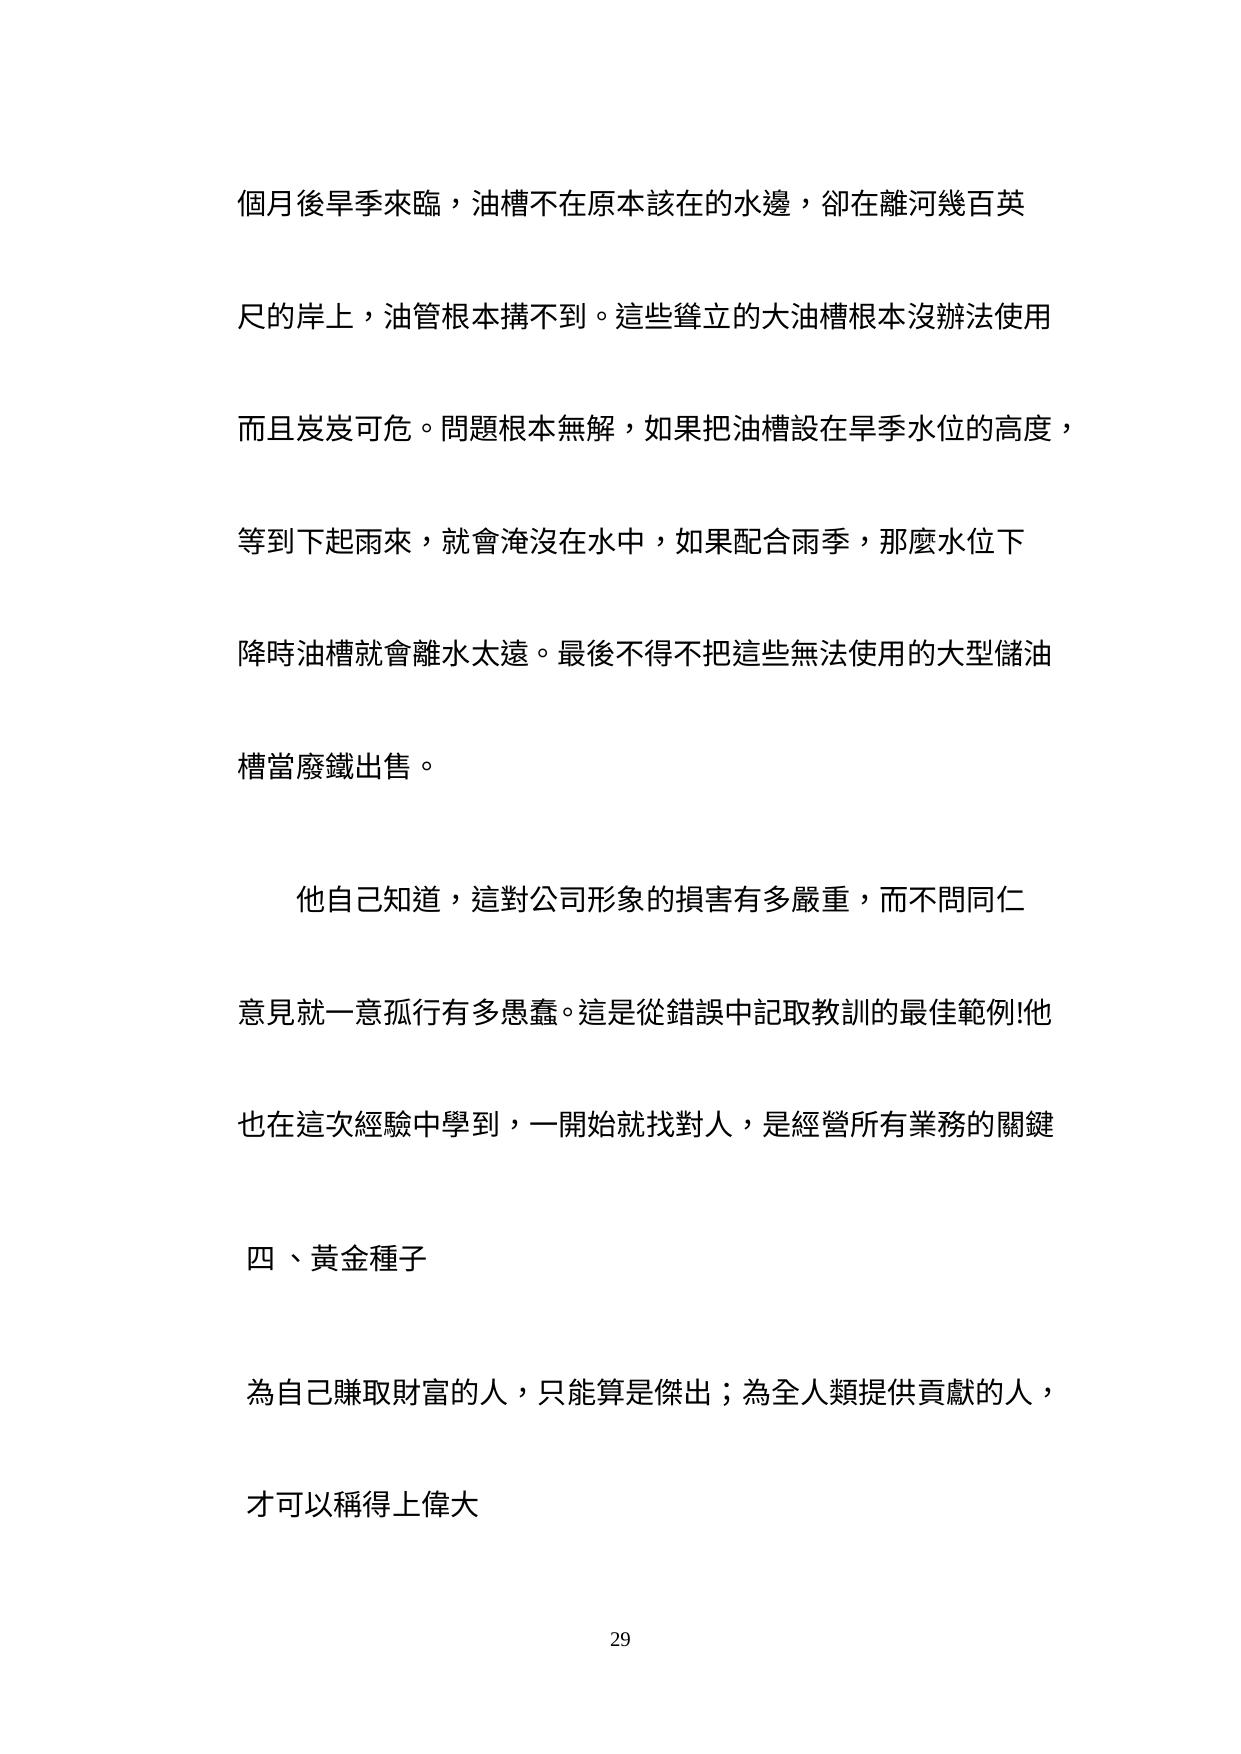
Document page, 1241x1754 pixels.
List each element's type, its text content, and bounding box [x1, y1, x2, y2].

text 兩人在未考慮雨、旱季河面水位升降的問題下，貿然地改變從前以人力搬運輸送油料的方法，放棄原先使用的汽油桶，而改在河邊放置大型儲油槽。韓第以為找到了解決方法，卻發現四個月後旱季來臨，油槽不在原本該在的水邊，卻在離河幾百英尺的岸上，油管根本搆不到。這些聳立的大油槽根本沒辦法使用而且岌岌可危。問題根本無解，如果把油槽設在旱季水位的高度，等到下起雨來，就會淹沒在水中，如果配合雨季，那麼水位下降時油槽就會離水太遠。最後不得不把這些無法使用的大型儲油槽當廢鐵出售。 [237, 164, 1053, 802]
text 為自己賺取財富的人，只能算是傑出；為全人類提供貢獻的人，才可以稱得上偉大 [246, 1353, 1053, 1540]
text 他自己知道，這對公司形象的損害有多嚴重，而不問同仁意見就一意孤行有多愚蠢。這是從錯誤中記取教訓的最佳範例!他也在這次經驗中學到，一開始就找對人，是經營所有業務的關鍵。 [237, 861, 1053, 1161]
text 四 、黃金種子 [187, 1219, 1053, 1294]
